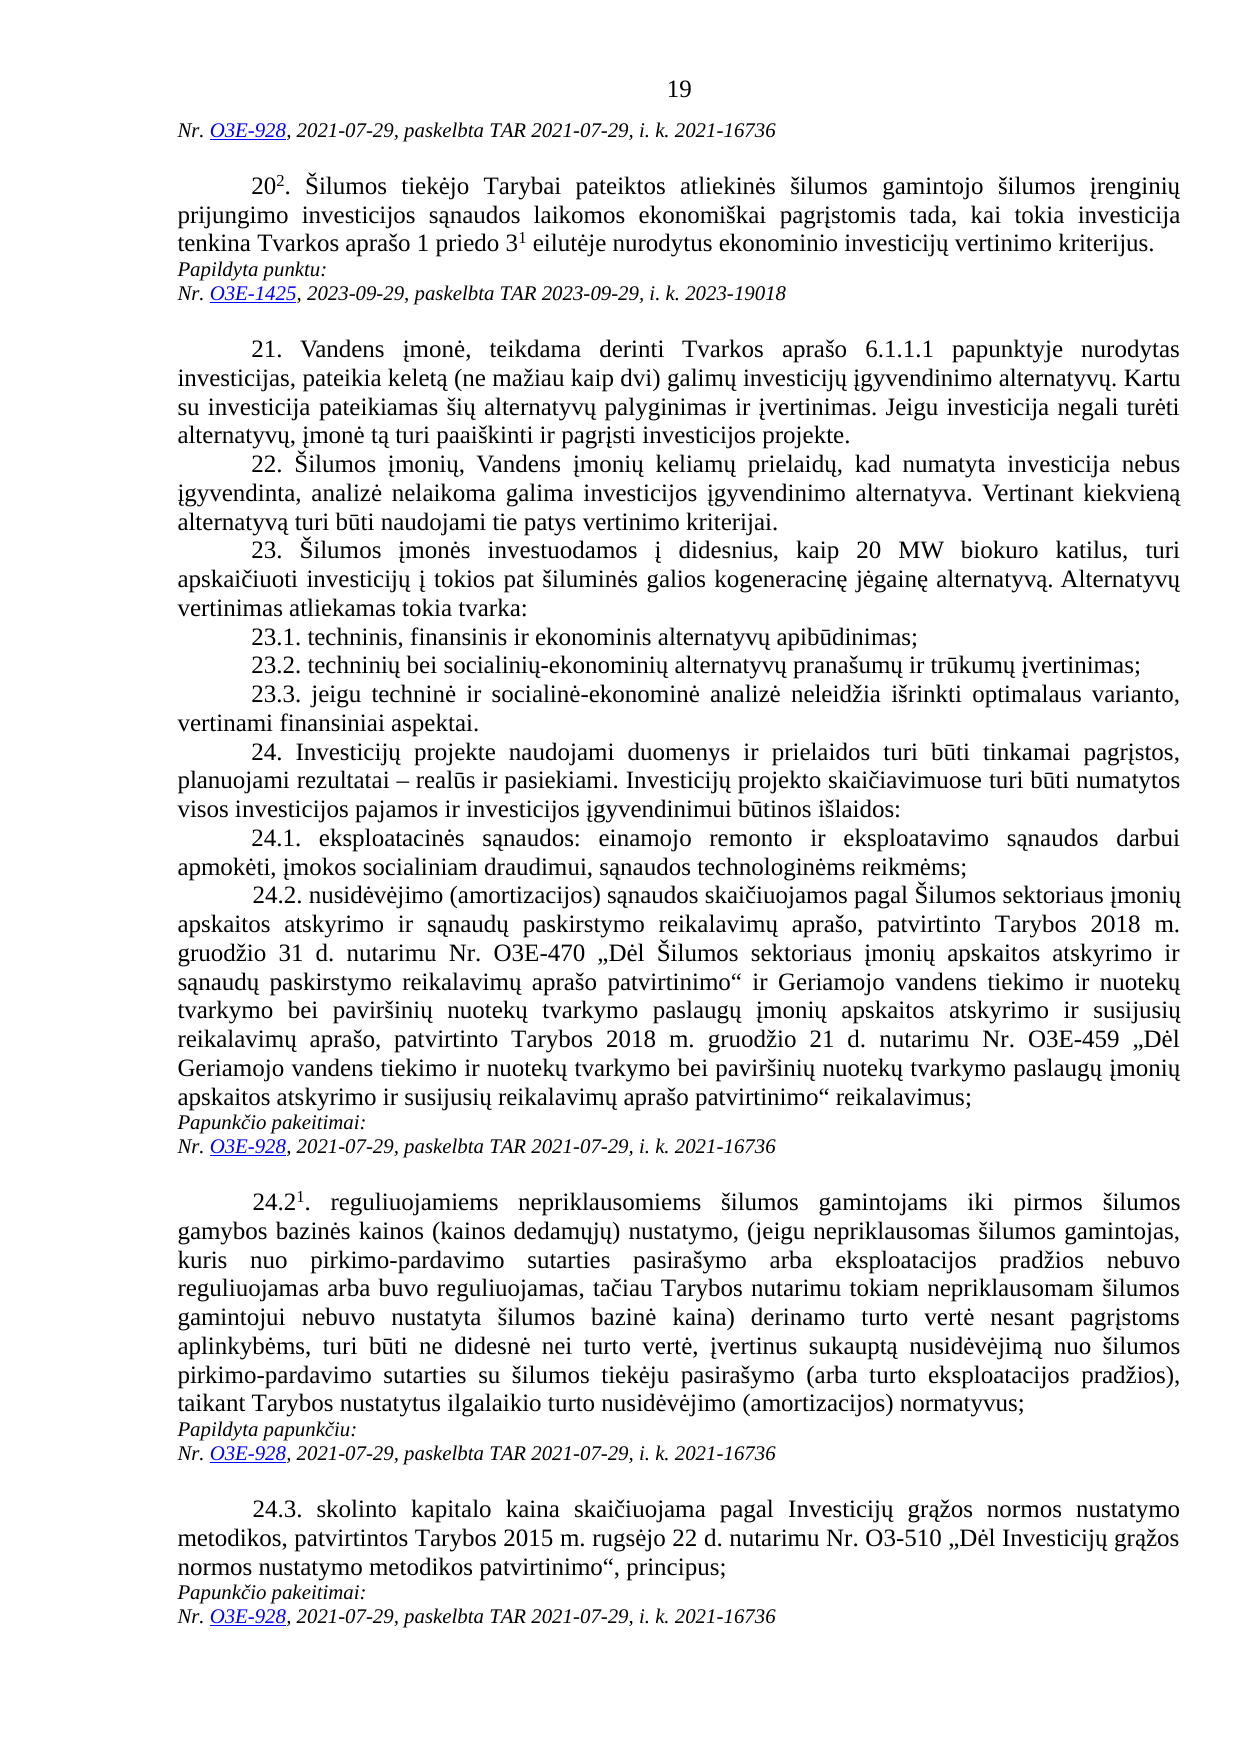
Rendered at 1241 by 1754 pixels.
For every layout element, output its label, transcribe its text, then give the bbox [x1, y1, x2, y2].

text Papunkčio pakeitimai: [177, 1580, 1181, 1604]
text Papildyta punktu: [177, 257, 1181, 281]
text 23. Šilumos įmonės investuodamos į didesnius, kaip 20 MW biokuro katilus, turi apskaičiuoti investicijų į tokios pat šiluminės galios kogeneracinę jėgainę alternatyvą. Alternatyvų vertinimas atliekamas tokia tvarka: [177, 535, 1181, 622]
text Nr. O3E-928, 2021-07-29, paskelbta TAR 2021-07-29, i. k. 2021-16736 [177, 1134, 1181, 1158]
text 24.2. nusidėvėjimo (amortizacijos) sąnaudos skaičiuojamos pagal Šilumos sektoriaus įmonių apskaitos atskyrimo ir sąnaudų paskirstymo reikalavimų aprašo, patvirtinto Tarybos 2018 m. gruodžio 31 d. nutarimu Nr. O3E-470 „Dėl Šilumos sektoriaus įmonių apskaitos atskyrimo ir sąnaudų paskirstymo reikalavimų aprašo patvirtinimo“ ir Geriamojo vandens tiekimo ir nuotekų tvarkymo bei paviršinių nuotekų tvarkymo paslaugų įmonių apskaitos atskyrimo ir susijusių reikalavimų aprašo, patvirtinto Tarybos 2018 m. gruodžio 21 d. nutarimu Nr. O3E-459 „Dėl Geriamojo vandens tiekimo ir nuotekų tvarkymo bei paviršinių nuotekų tvarkymo paslaugų įmonių apskaitos atskyrimo ir susijusių reikalavimų aprašo patvirtinimo“ reikalavimus; [177, 880, 1181, 1110]
text 22. Šilumos įmonių, Vandens įmonių keliamų prielaidų, kad numatyta investicija nebus įgyvendinta, analizė nelaikoma galima investicijos įgyvendinimo alternatyva. Vertinant kiekvieną alternatyvą turi būti naudojami tie patys vertinimo kriterijai. [177, 449, 1181, 535]
text Nr. O3E-1425, 2023-09-29, paskelbta TAR 2023-09-29, i. k. 2023-19018 [177, 281, 1181, 305]
subtitle 24.1. eksploatacinės sąnaudos: einamojo remonto ir eksploatavimo sąnaudos darbui apmokėti, įmokos socialiniam draudimui, sąnaudos technologinėms reikmėms; [177, 823, 1181, 880]
text Nr. O3E-928, 2021-07-29, paskelbta TAR 2021-07-29, i. k. 2021-16736 [177, 1604, 1181, 1628]
subtitle 23.1. techninis, finansinis ir ekonominis alternatyvų apibūdinimas; [177, 622, 1181, 650]
text 24. Investicijų projekte naudojami duomenys ir prielaidos turi būti tinkamai pagrįstos, planuojami rezultatai – realūs ir pasiekiami. Investicijų projekto skaičiavimuose turi būti numatytos visos investicijos pajamos ir investicijos įgyvendinimui būtinos išlaidos: [177, 737, 1181, 823]
text 24.21. reguliuojamiems nepriklausomiems šilumos gamintojams iki pirmos šilumos gamybos bazinės kainos (kainos dedamųjų) nustatymo, (jeigu nepriklausomas šilumos gamintojas, kuris nuo pirkimo-pardavimo sutarties pasirašymo arba eksploatacijos pradžios nebuvo reguliuojamas arba buvo reguliuojamas, tačiau Tarybos nutarimu tokiam nepriklausomam šilumos gamintojui nebuvo nustatyta šilumos bazinė kaina) derinamo turto vertė nesant pagrįstoms aplinkybėms, turi būti ne didesnė nei turto vertė, įvertinus sukauptą nusidėvėjimą nuo šilumos pirkimo-pardavimo sutarties su šilumos tiekėju pasirašymo (arba turto eksploatacijos pradžios), taikant Tarybos nustatytus ilgalaikio turto nusidėvėjimo (amortizacijos) normatyvus; [177, 1187, 1181, 1417]
text 202. Šilumos tiekėjo Tarybai pateiktos atliekinės šilumos gamintojo šilumos įrenginių prijungimo investicijos sąnaudos laikomos ekonomiškai pagrįstomis tada, kai tokia investicija tenkina Tvarkos aprašo 1 priedo 31 eilutėje nurodytus ekonominio investicijų vertinimo kriterijus. [177, 171, 1181, 257]
text 21. Vandens įmonė, teikdama derinti Tvarkos aprašo 6.1.1.1 papunktyje nurodytas investicijas, pateikia keletą (ne mažiau kaip dvi) galimų investicijų įgyvendinimo alternatyvų. Kartu su investicija pateikiamas šių alternatyvų palyginimas ir įvertinimas. Jeigu investicija negali turėti alternatyvų, įmonė tą turi paaiškinti ir pagrįsti investicijos projekte. [177, 334, 1181, 449]
subtitle 23.2. techninių bei socialinių-ekonominių alternatyvų pranašumų ir trūkumų įvertinimas; [177, 650, 1181, 679]
subtitle 23.3. jeigu techninė ir socialinė-ekonominė analizė neleidžia išrinkti optimalaus varianto, vertinami finansiniai aspektai. [177, 679, 1181, 737]
text 24.3. skolinto kapitalo kaina skaičiuojama pagal Investicijų grąžos normos nustatymo metodikos, patvirtintos Tarybos 2015 m. rugsėjo 22 d. nutarimu Nr. O3-510 „Dėl Investicijų grąžos normos nustatymo metodikos patvirtinimo“, principus; [177, 1494, 1181, 1580]
text Papildyta papunkčiu: [177, 1417, 1181, 1441]
text Papunkčio pakeitimai: [177, 1110, 1181, 1134]
text Nr. O3E-928, 2021-07-29, paskelbta TAR 2021-07-29, i. k. 2021-16736 [177, 118, 1181, 142]
text Nr. O3E-928, 2021-07-29, paskelbta TAR 2021-07-29, i. k. 2021-16736 [177, 1441, 1181, 1465]
